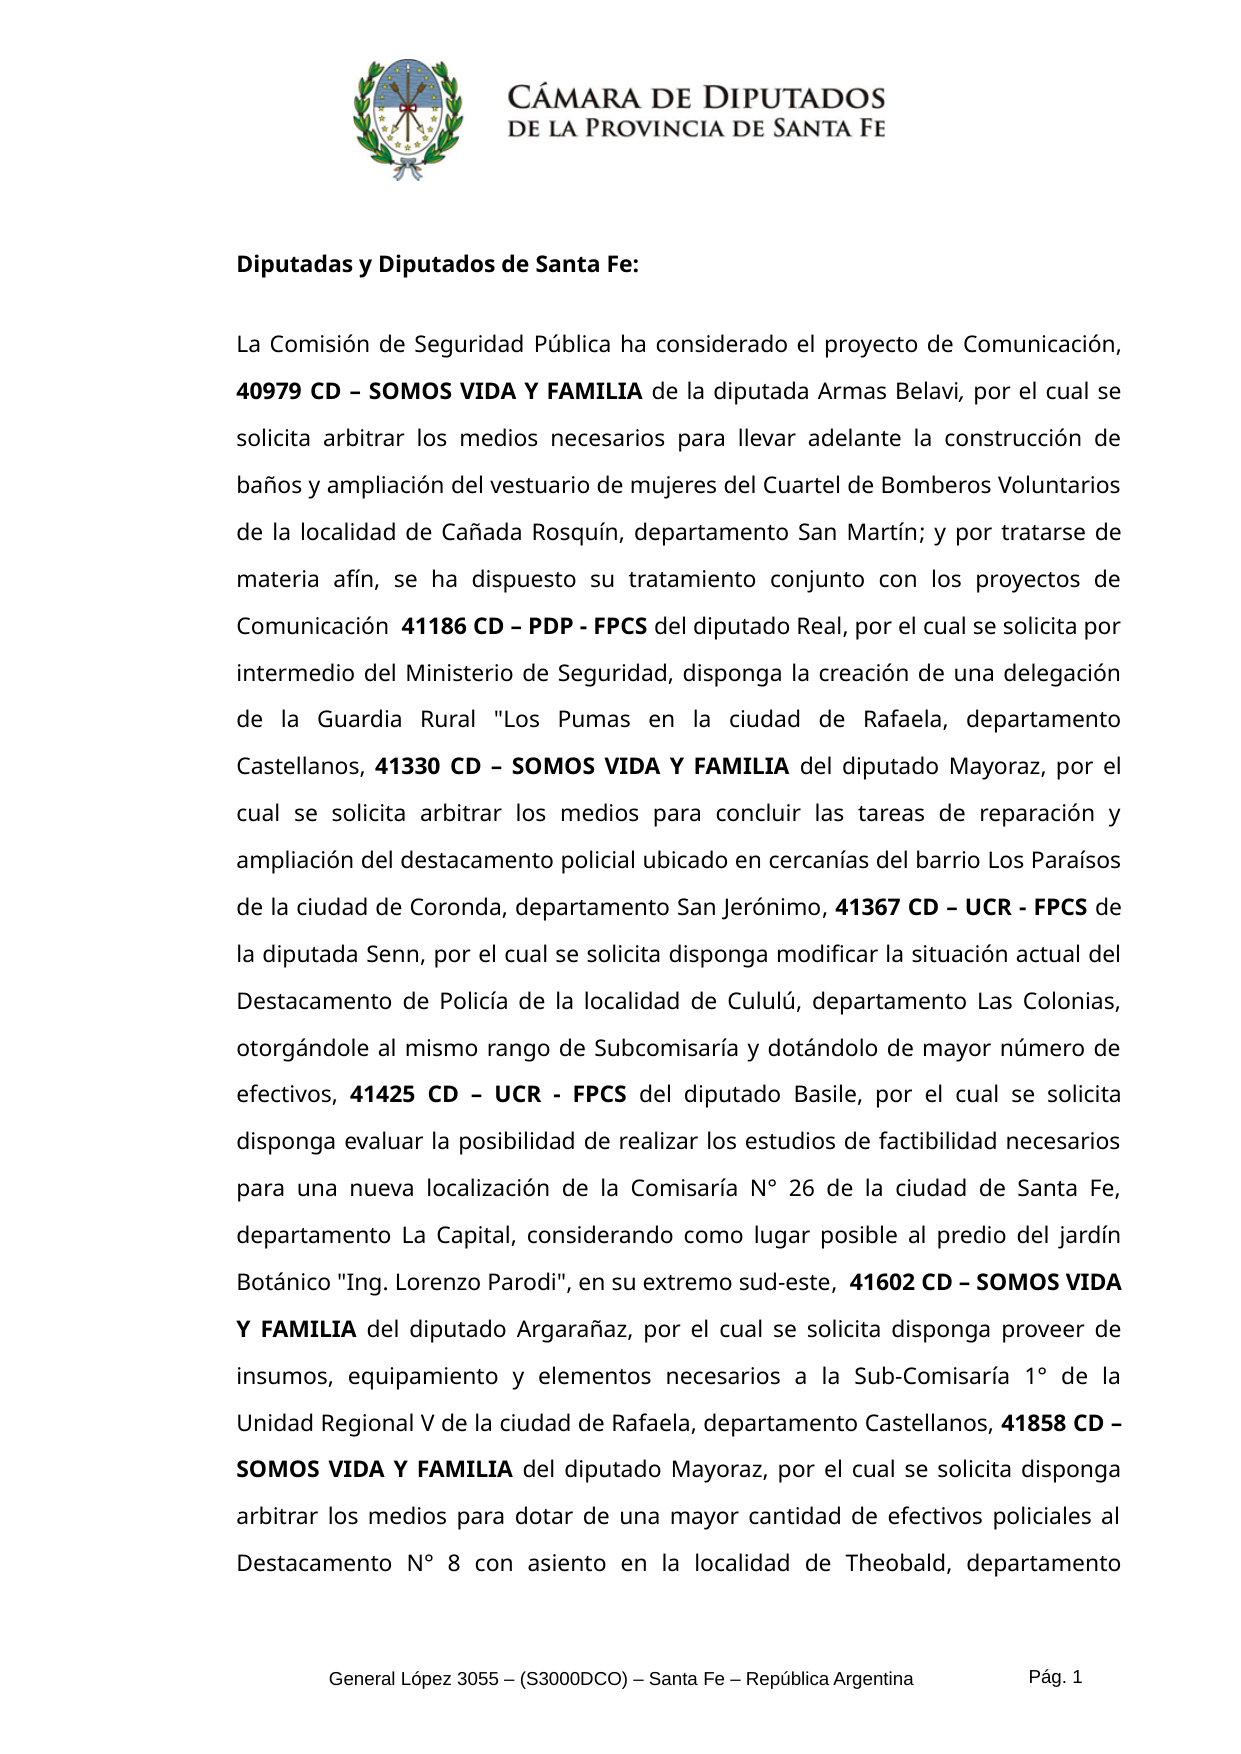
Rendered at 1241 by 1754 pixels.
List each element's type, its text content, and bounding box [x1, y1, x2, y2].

text La Comisión de Seguridad Pública ha considerado el proyecto de Comunicación, 40979 CD – SOMOS VIDA Y FAMILIA de la diputada Armas Belavi, por el cual se solicita arbitrar los medios necesarios para llevar adelante la construcción de baños y ampliación del vestuario de mujeres del Cuartel de Bomberos Voluntarios de la localidad de Cañada Rosquín, departamento San Martín; y por tratarse de materia afín, se ha dispuesto su tratamiento conjunto con los proyectos de Comunicación 41186 CD – PDP - FPCS del diputado Real, por el cual se solicita por intermedio del Ministerio de Seguridad, disponga la creación de una delegación de la Guardia Rural "Los Pumas en la ciudad de Rafaela, departamento Castellanos, 41330 CD – SOMOS VIDA Y FAMILIA del diputado Mayoraz, por el cual se solicita arbitrar los medios para concluir las tareas de reparación y ampliación del destacamento policial ubicado en cercanías del barrio Los Paraísos de la ciudad de Coronda, departamento San Jerónimo, 41367 CD – UCR - FPCS de la diputada Senn, por el cual se solicita disponga modificar la situación actual del Destacamento de Policía de la localidad de Cululú, departamento Las Colonias, otorgándole al mismo rango de Subcomisaría y dotándolo de mayor número de efectivos, 41425 CD – UCR - FPCS del diputado Basile, por el cual se solicita disponga evaluar la posibilidad de realizar los estudios de factibilidad necesarios para una nueva localización de la Comisaría N° 26 de la ciudad de Santa Fe, departamento La Capital, considerando como lugar posible al predio del jardín Botánico "Ing. Lorenzo Parodi", en su extremo sud-este, 41602 CD – SOMOS VIDA Y FAMILIA del diputado Argarañaz, por el cual se solicita disponga proveer de insumos, equipamiento y elementos necesarios a la Sub-Comisaría 1° de la Unidad Regional V de la ciudad de Rafaela, departamento Castellanos, 41858 CD – SOMOS VIDA Y FAMILIA del diputado Mayoraz, por el cual se solicita disponga arbitrar los medios para dotar de una mayor cantidad de efectivos policiales al Destacamento N° 8 con asiento en la localidad de Theobald, departamento [236, 328, 1122, 1578]
text Diputadas y Diputados de Santa Fe: [236, 248, 1122, 279]
